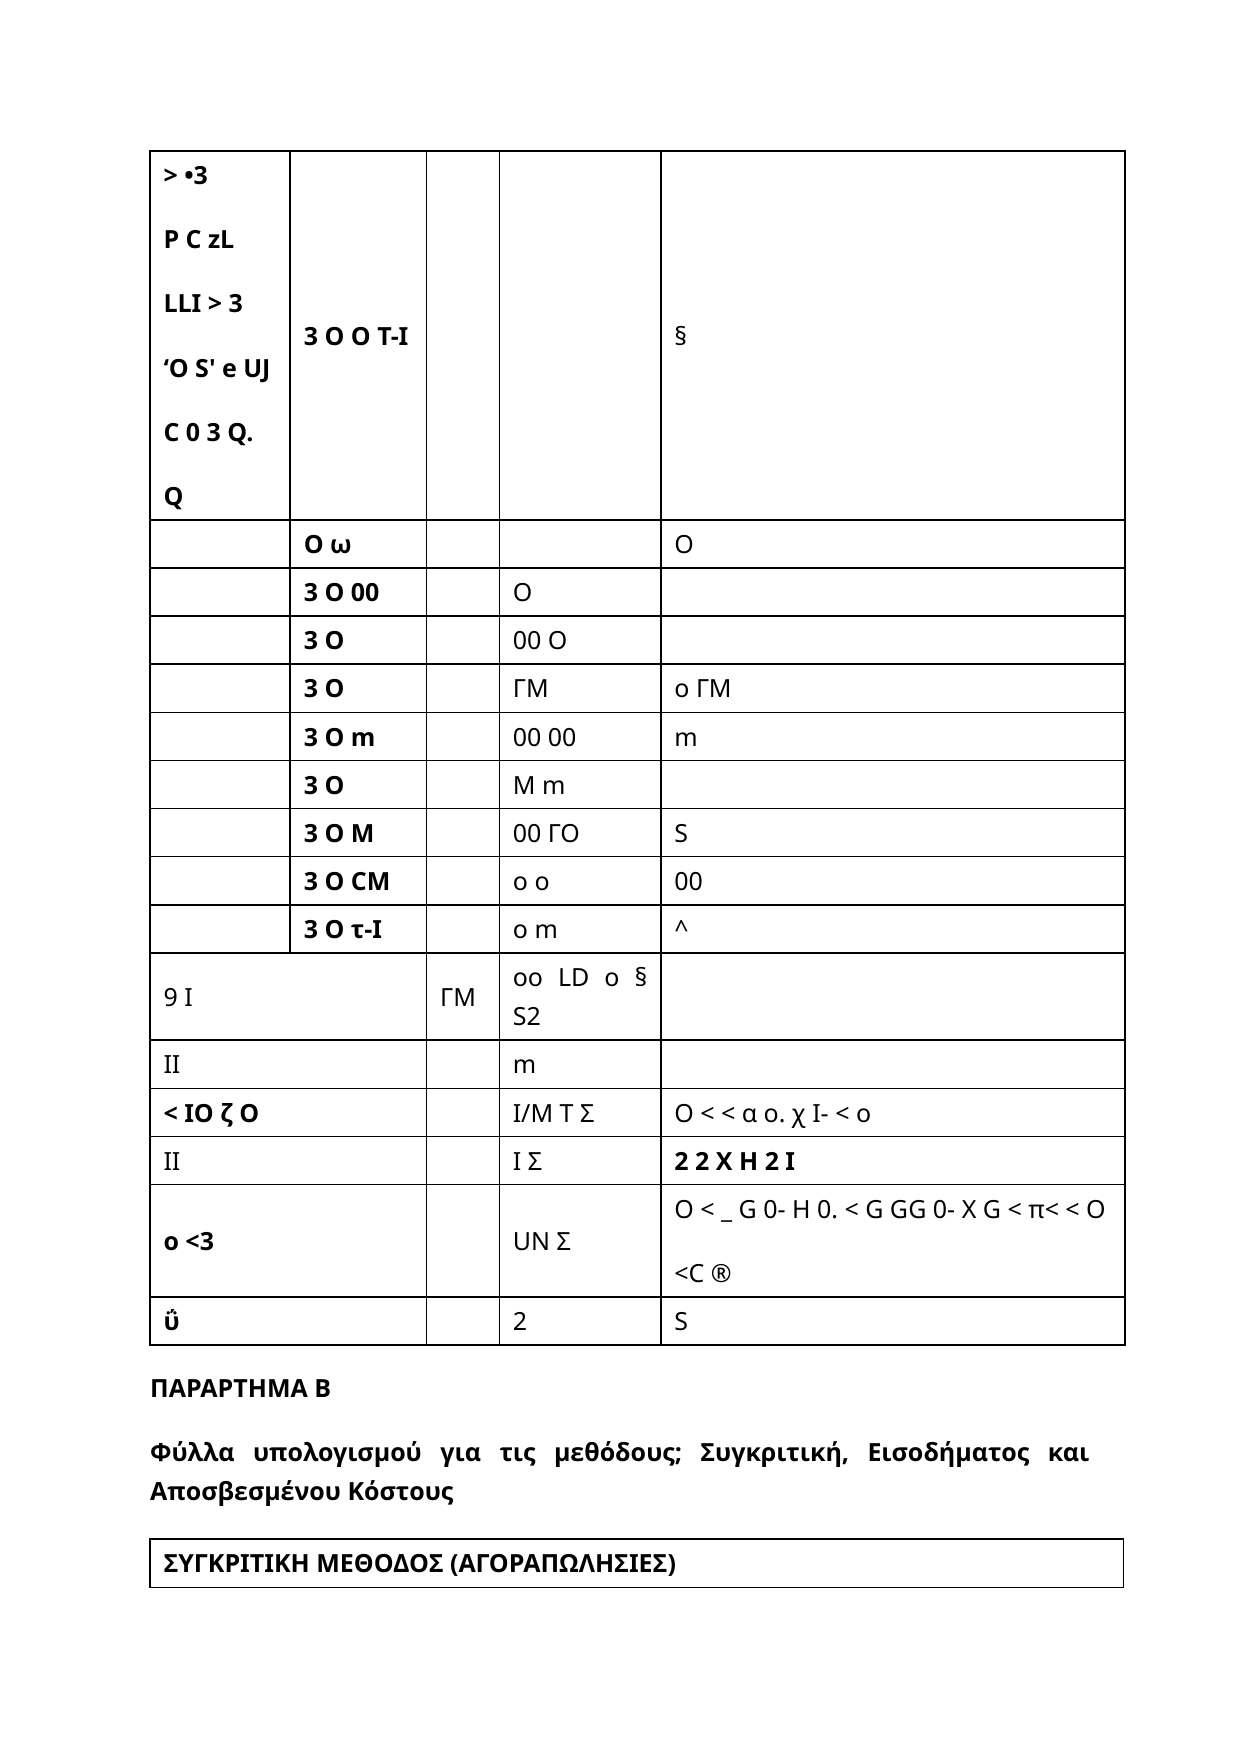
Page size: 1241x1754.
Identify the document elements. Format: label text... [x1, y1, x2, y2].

table_cell [662, 617, 1124, 663]
table_cell [427, 809, 499, 856]
table_cell [427, 1298, 499, 1344]
table_cell UN Σ [500, 1185, 660, 1296]
table_header 3 Ο Ο Τ-Ι [291, 152, 426, 519]
table_cell [151, 521, 289, 567]
table_cell Ι/Μ Τ Σ [500, 1089, 660, 1136]
table_header > •3 P C zL LLI > 3 ‘O S' e UJ C 0 3 Q. Q [151, 152, 289, 519]
table_cell 2 [500, 1298, 660, 1344]
table_cell [427, 1185, 499, 1296]
table_cell 2 2 X Η 2 Ι [662, 1137, 1124, 1184]
table_header § [662, 152, 1124, 519]
text Φύλλα υπολογισμού για τις μεθόδους; Συγκριτική, Εισοδήματος και Αποσβεσμένου Κόστους [150, 1435, 1090, 1508]
table_cell 00 ΓΟ [500, 809, 660, 856]
table_cell ΙΙ [151, 1041, 426, 1087]
table_cell [151, 665, 289, 711]
table_cell [427, 761, 499, 808]
table_cell S [662, 809, 1124, 856]
table_cell 3 Ο 00 [291, 569, 426, 615]
table_cell [151, 857, 289, 904]
table_cell [151, 809, 289, 856]
table_cell ο ΓΜ [662, 665, 1124, 711]
table_cell 3 Ο [291, 665, 426, 711]
table_cell ο <3 [151, 1185, 426, 1296]
table_cell [427, 665, 499, 711]
table_cell m [500, 1041, 660, 1087]
table_cell [427, 1137, 499, 1184]
table_cell 3 Ο CM [291, 857, 426, 904]
table_cell [662, 954, 1124, 1039]
table_cell 3 Ο Μ [291, 809, 426, 856]
table_cell < ΙΟ ζ Ο [151, 1089, 426, 1136]
table_cell ΙΙ [151, 1137, 426, 1184]
table_cell [427, 1041, 499, 1087]
table_cell ^ [662, 906, 1124, 952]
table_cell 3 Ο [291, 617, 426, 663]
table_cell [427, 569, 499, 615]
table_cell [427, 857, 499, 904]
table_cell [427, 713, 499, 759]
table_cell [500, 521, 660, 567]
table_cell 3 Ο [291, 761, 426, 808]
table_cell [427, 906, 499, 952]
table_cell ΓΜ [500, 665, 660, 711]
table_cell [427, 1089, 499, 1136]
table_cell ο ο [500, 857, 660, 904]
table_cell 9 I [151, 954, 426, 1039]
table_cell ο m [500, 906, 660, 952]
table_cell Ο [662, 521, 1124, 567]
text ΠΑΡΑΡΤΗΜΑ Β [150, 1371, 1090, 1405]
table_cell [151, 617, 289, 663]
table_cell Ο [500, 569, 660, 615]
table_cell 00 00 [500, 713, 660, 759]
table_header ΣΥΓΚΡΙΤΙΚΗ ΜΕΘΟΔΟΣ (ΑΓΟΡΑΠΩΛΗΣΙΕΣ) [151, 1540, 1123, 1586]
table_cell Ο ω [291, 521, 426, 567]
table_cell οο LD ο § S2 [500, 954, 660, 1039]
table_cell 3 Ο τ-Ι [291, 906, 426, 952]
table_cell Μ m [500, 761, 660, 808]
table_cell [662, 1041, 1124, 1087]
table_cell [151, 713, 289, 759]
table_cell [662, 761, 1124, 808]
table_cell 00 [662, 857, 1124, 904]
table_cell Ι Σ [500, 1137, 660, 1184]
table_cell ΓΜ [427, 954, 499, 1039]
table_cell 3 Ο m [291, 713, 426, 759]
table_cell [151, 569, 289, 615]
table_cell m [662, 713, 1124, 759]
table_cell 00 Ο [500, 617, 660, 663]
table_cell [662, 569, 1124, 615]
table_cell O < _ G 0- H 0. < G GG 0- Χ G < π< < O <C ® [662, 1185, 1124, 1296]
table_cell S [662, 1298, 1124, 1344]
table_header [500, 152, 660, 519]
table_header [427, 152, 499, 519]
table_cell [151, 761, 289, 808]
table_cell [151, 906, 289, 952]
table_cell [427, 521, 499, 567]
table_cell [427, 617, 499, 663]
table_cell O < < α ο. χ I- < ο [662, 1089, 1124, 1136]
table_cell ΰ [151, 1298, 426, 1344]
